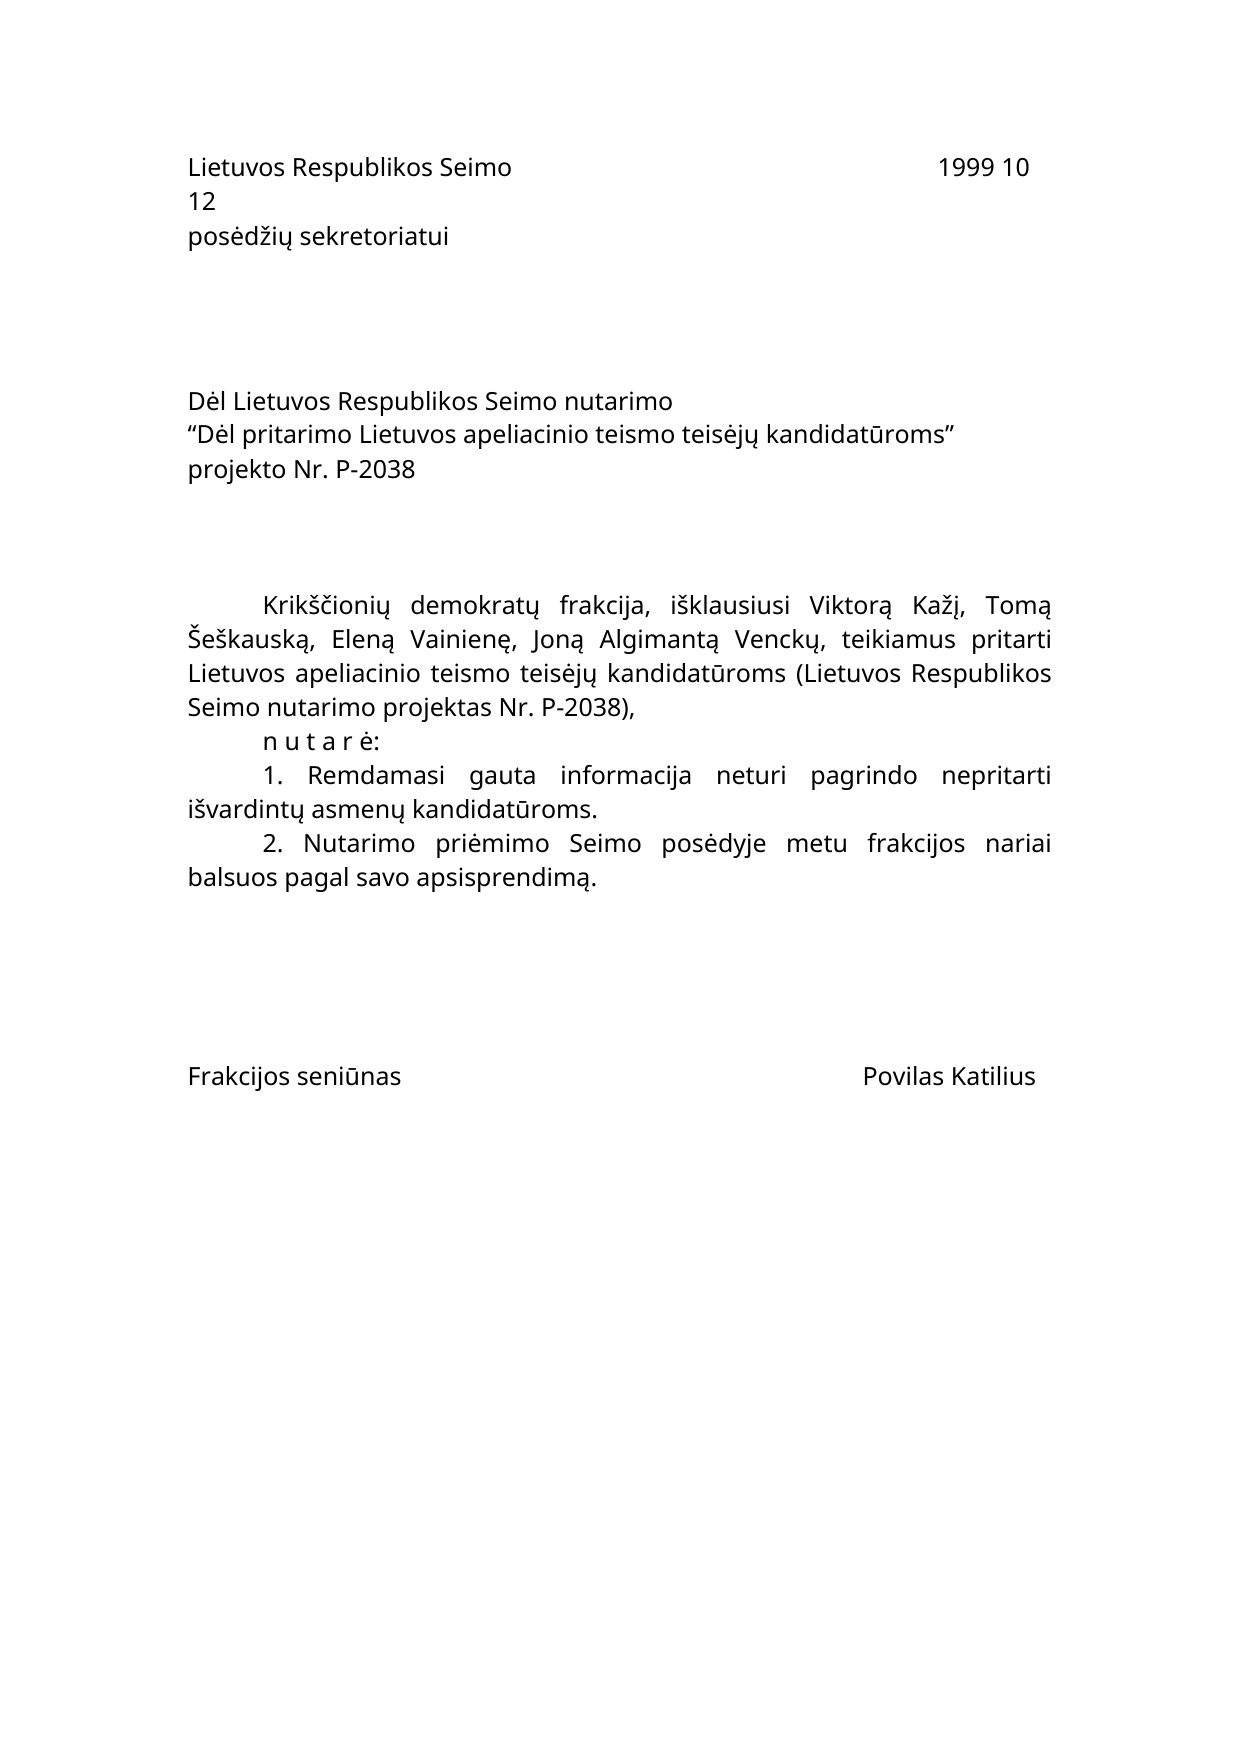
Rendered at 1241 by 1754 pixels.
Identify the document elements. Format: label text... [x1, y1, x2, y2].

text 2. Nutarimo priėmimo Seimo posėdyje metu frakcijos nariai balsuos pagal savo apsisprendimą. [187, 826, 1053, 894]
text Dėl Lietuvos Respublikos Seimo nutarimo [187, 383, 1053, 417]
text n u t a r ė: [187, 724, 1053, 758]
text Krikščionių demokratų frakcija, išklausiusi Viktorą Kažį, Tomą Šeškauską, Eleną Vainienę, Joną Algimantą Venckų, teikiamus pritarti Lietuvos apeliacinio teismo teisėjų kandidatūroms (Lietuvos Respublikos Seimo nutarimo projektas Nr. P-2038), [187, 587, 1053, 724]
text 1. Remdamasi gauta informacija neturi pagrindo nepritarti išvardintų asmenų kandidatūroms. [187, 758, 1053, 826]
text “Dėl pritarimo Lietuvos apeliacinio teismo teisėjų kandidatūroms” [187, 417, 1053, 451]
text posėdžių sekretoriatui [187, 218, 1053, 252]
text Frakcijos seniūnas Povilas Katilius [187, 1059, 1053, 1093]
text projekto Nr. P-2038 [187, 451, 1053, 485]
text Lietuvos Respublikos Seimo 1999 10 12 [187, 150, 1053, 218]
